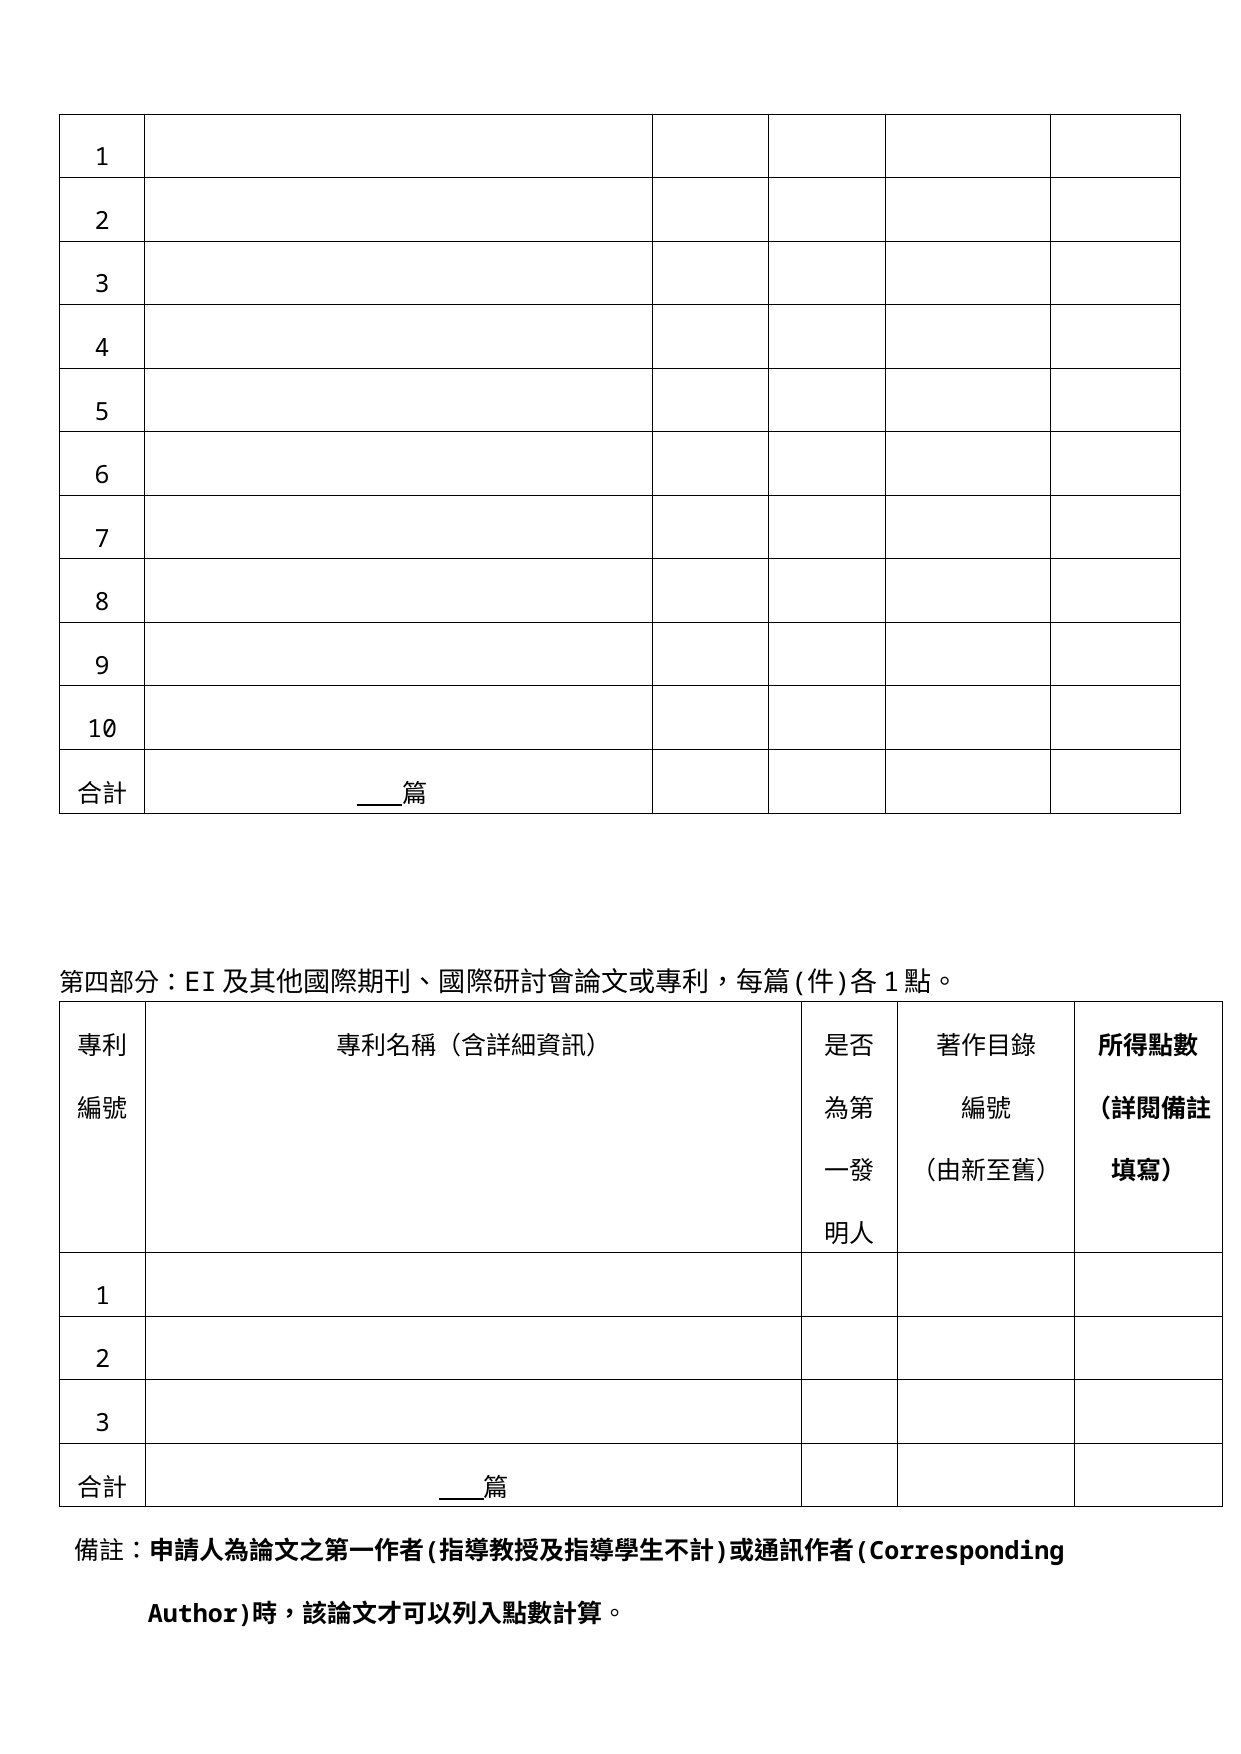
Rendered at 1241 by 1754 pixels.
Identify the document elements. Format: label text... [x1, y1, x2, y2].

table_cell 合計 [60, 1444, 145, 1506]
table_cell [146, 1380, 801, 1443]
table_cell [653, 178, 768, 241]
table_cell 10 [60, 686, 144, 749]
table_cell [1051, 750, 1180, 812]
table_cell [146, 1253, 801, 1316]
table_cell [769, 496, 885, 558]
table_cell 3 [60, 242, 144, 304]
table_cell [1051, 178, 1180, 241]
table_cell [769, 305, 885, 368]
table_cell [802, 1317, 897, 1379]
table_cell [802, 1380, 897, 1443]
table_cell [886, 242, 1050, 304]
table_cell [802, 1444, 897, 1506]
table_cell [898, 1317, 1074, 1379]
table_cell [653, 432, 768, 495]
table_cell [769, 686, 885, 749]
table_cell 5 [60, 369, 144, 431]
table_cell 6 [60, 432, 144, 495]
table_cell [1051, 242, 1180, 304]
table_cell [886, 178, 1050, 241]
table_cell [145, 305, 652, 368]
table_cell 2 [60, 1317, 145, 1379]
table_cell 8 [60, 559, 144, 622]
table_cell [886, 369, 1050, 431]
table_cell [653, 369, 768, 431]
table_cell [898, 1380, 1074, 1443]
table_cell [653, 115, 768, 177]
text 備註：申請人為論文之第一作者(指導教授及指導學生不計)或通訊作者(Corresponding Author)時，該論文才可以列入點數計算。 [74, 1507, 1181, 1632]
table_cell [145, 178, 652, 241]
table_cell [1075, 1253, 1222, 1316]
table_cell [802, 1253, 897, 1316]
table_cell [886, 115, 1050, 177]
table_cell [769, 369, 885, 431]
table_cell [145, 559, 652, 622]
table_cell [1075, 1380, 1222, 1443]
table_cell [1075, 1444, 1222, 1506]
table_cell 2 [60, 178, 144, 241]
table_cell 1 [60, 1253, 145, 1316]
table_cell [653, 623, 768, 685]
table_cell [653, 750, 768, 812]
table_cell [145, 623, 652, 685]
table_cell [886, 686, 1050, 749]
table_cell [769, 242, 885, 304]
table_cell [886, 623, 1050, 685]
table_cell [886, 559, 1050, 622]
table_cell [653, 496, 768, 558]
table_cell [886, 305, 1050, 368]
table_cell [653, 686, 768, 749]
table_cell 4 [60, 305, 144, 368]
table_cell [1051, 115, 1180, 177]
table_header 是否為第一發明人 [802, 1002, 897, 1252]
table_cell [146, 1317, 801, 1379]
table_cell [1075, 1317, 1222, 1379]
table_cell [1051, 496, 1180, 558]
table_cell [769, 178, 885, 241]
table_cell [886, 496, 1050, 558]
table_cell [145, 686, 652, 749]
text 第四部分：EI及其他國際期刊、國際研討會論文或專利，每篇(件)各1點。 [59, 938, 1181, 1001]
table_cell [1051, 369, 1180, 431]
table_cell [145, 369, 652, 431]
table_cell [1051, 559, 1180, 622]
table_cell 合計 [60, 750, 144, 812]
table_cell [769, 750, 885, 812]
table_cell [898, 1253, 1074, 1316]
table_cell [886, 432, 1050, 495]
table_cell 篇 [146, 1444, 801, 1506]
table_cell [898, 1444, 1074, 1506]
table_cell 9 [60, 623, 144, 685]
table_cell [145, 432, 652, 495]
table_cell [145, 496, 652, 558]
table_cell [769, 115, 885, 177]
table_cell [145, 242, 652, 304]
table_header 著作目錄 編號 （由新至舊） [898, 1002, 1074, 1252]
table_header 專利編號 [60, 1002, 145, 1252]
table_cell [1051, 305, 1180, 368]
table_cell [1051, 686, 1180, 749]
table_header 專利名稱（含詳細資訊） [146, 1002, 801, 1252]
table_cell [653, 559, 768, 622]
table_header 所得點數（詳閱備註填寫） [1075, 1002, 1222, 1252]
table_cell [769, 559, 885, 622]
table_cell [886, 750, 1050, 812]
table_cell [653, 305, 768, 368]
table_cell 3 [60, 1380, 145, 1443]
table_cell [1051, 432, 1180, 495]
table_cell [769, 432, 885, 495]
table_cell 1 [60, 115, 144, 177]
table_cell [653, 242, 768, 304]
table_cell 篇 [145, 750, 652, 812]
table_cell 7 [60, 496, 144, 558]
table_cell [145, 115, 652, 177]
table_cell [769, 623, 885, 685]
table_cell [1051, 623, 1180, 685]
